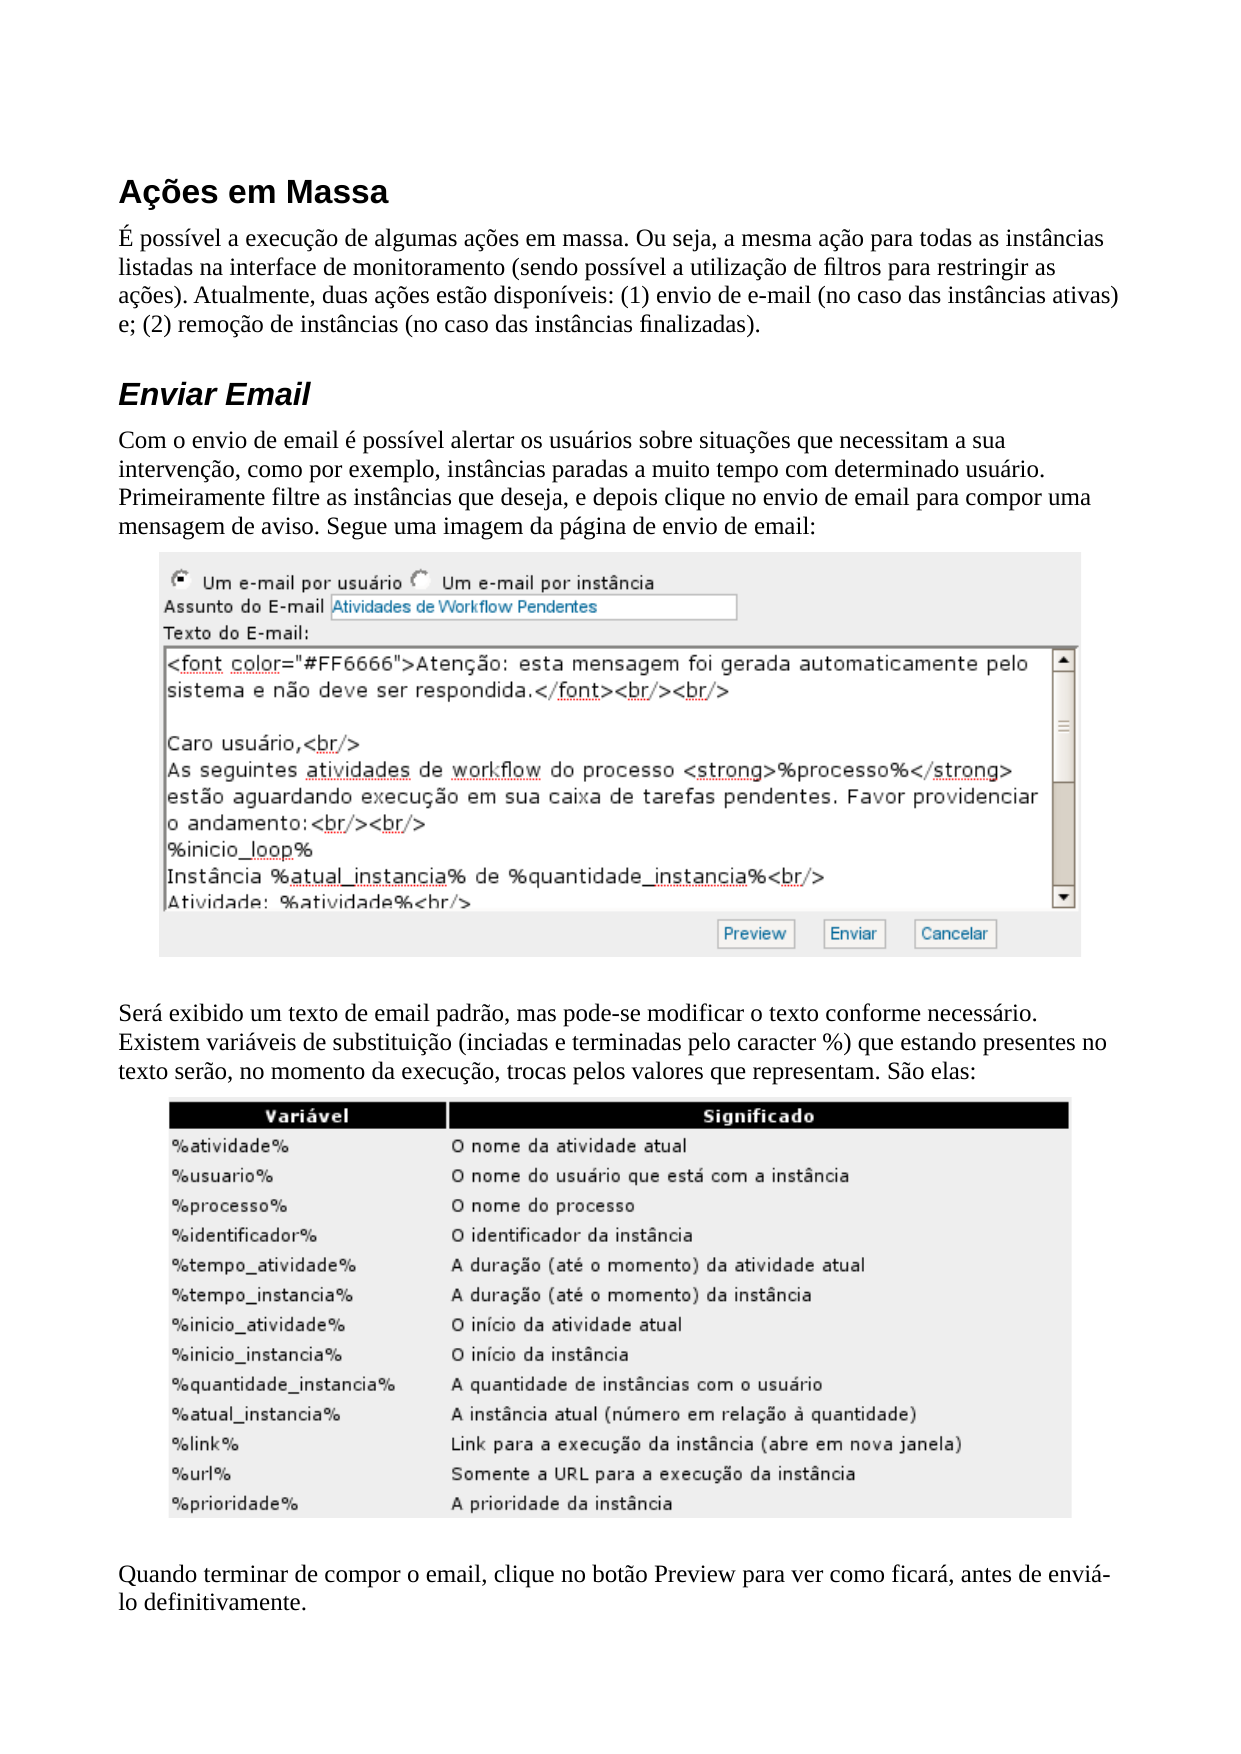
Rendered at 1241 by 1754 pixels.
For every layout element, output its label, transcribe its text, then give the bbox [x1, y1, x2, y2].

subtitle Enviar Email [118, 376, 1122, 412]
picture [159, 552, 1082, 957]
text É possível a execução de algumas ações em massa. Ou seja, a mesma ação para todas as instâncias listadas na interface de monitoramento (sendo possível a utilização de ﬁltros para restringir as ações). Atualmente, duas ações estão disponíveis: (1) envio de e-mail (no caso das instâncias ativas) e; (2) remoção de instâncias (no caso das instâncias ﬁnalizadas). [118, 223, 1122, 338]
text Quando terminar de compor o email, clique no botão Preview para ver como ficará, antes de enviá-lo definitivamente. [118, 1559, 1122, 1616]
text Será exibido um texto de email padrão, mas pode-se modificar o texto conforme necessário. Existem variáveis de substituição (inciadas e terminadas pelo caracter %) que estando presentes no texto serão, no momento da execução, trocas pelos valores que representam. São elas: [118, 998, 1122, 1084]
picture [168, 1097, 1072, 1518]
text Com o envio de email é possível alertar os usuários sobre situações que necessitam a sua intervenção, como por exemplo, instâncias paradas a muito tempo com determinado usuário. Primeiramente filtre as instâncias que deseja, e depois clique no envio de email para compor uma mensagem de aviso. Segue uma imagem da página de envio de email: [118, 425, 1122, 540]
subtitle Ações em Massa [118, 172, 1122, 211]
